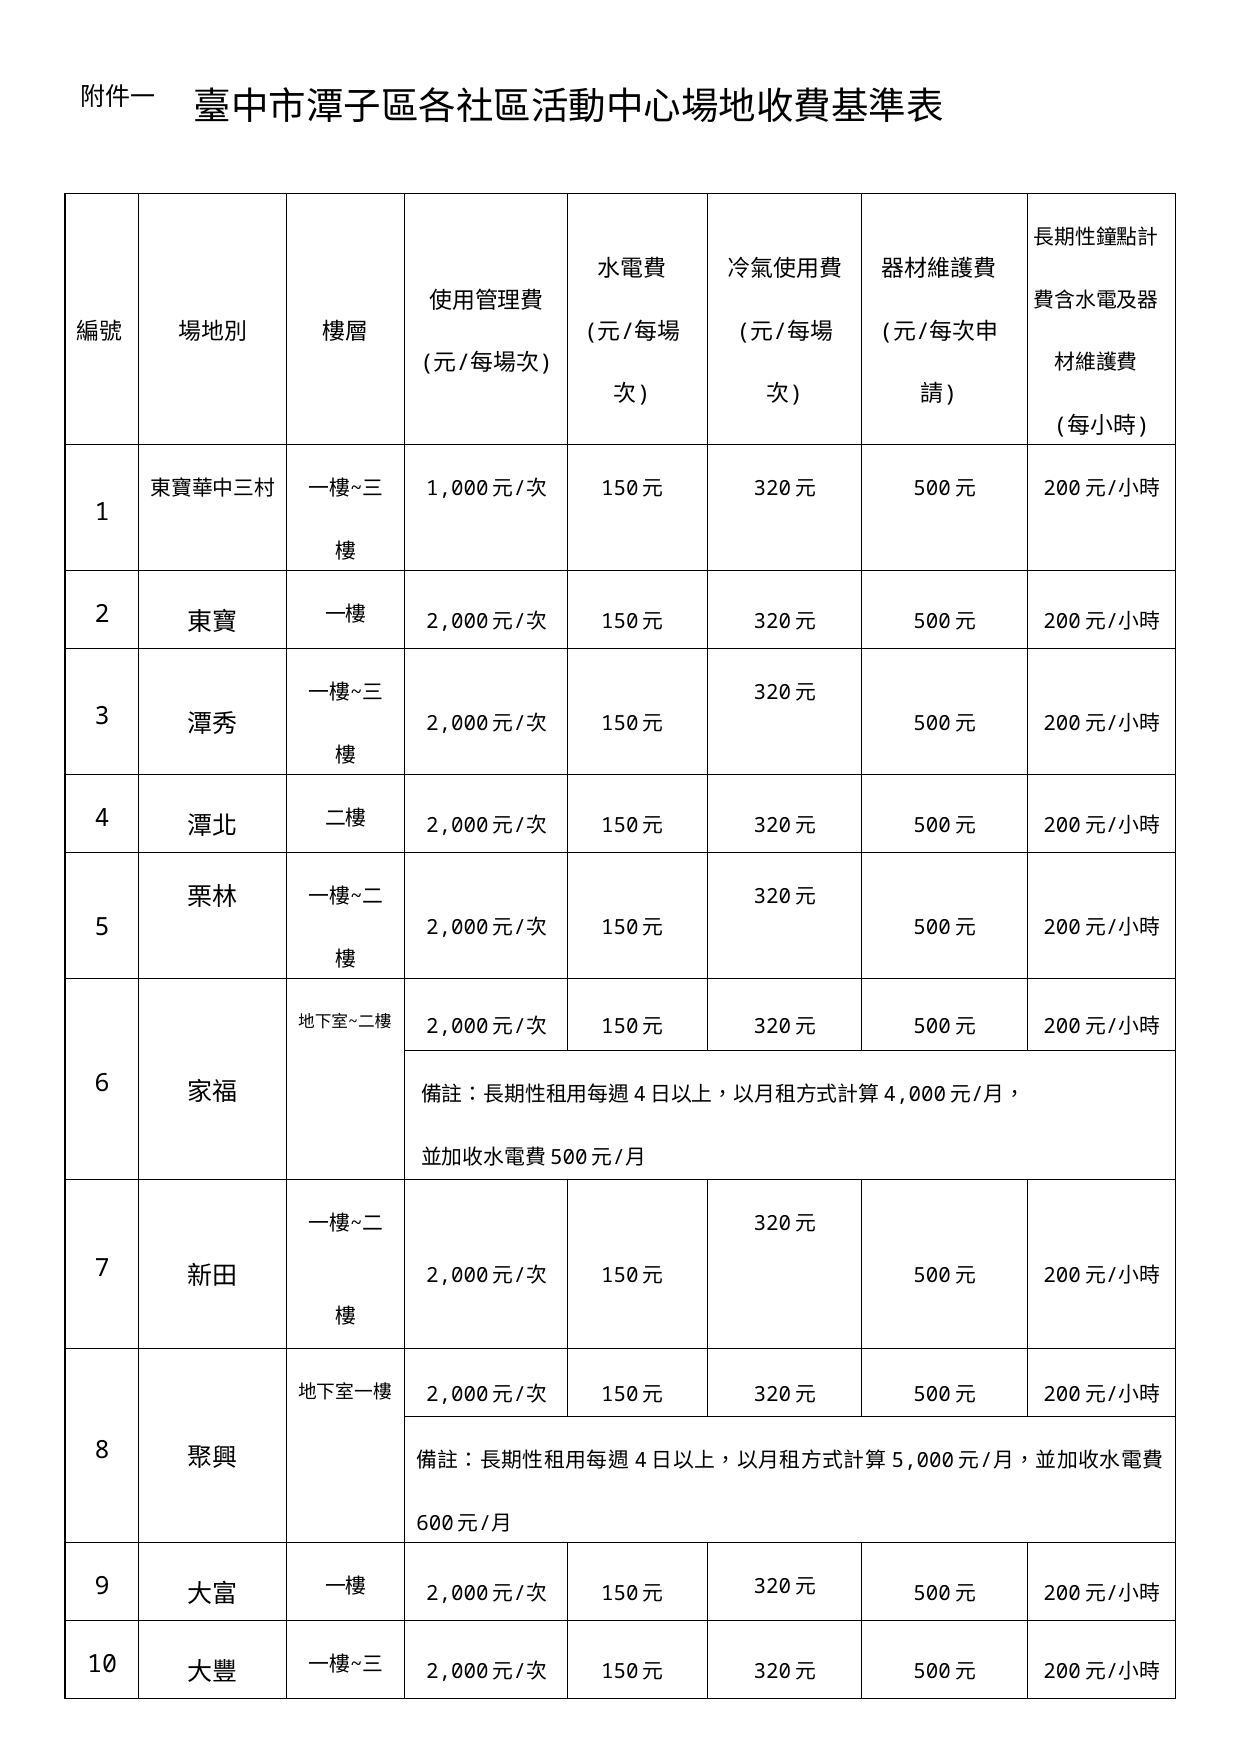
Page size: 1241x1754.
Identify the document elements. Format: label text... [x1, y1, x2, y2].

table_cell 500元 [862, 649, 1027, 774]
table_cell 150元 [568, 571, 707, 648]
table_cell 320元 [708, 853, 861, 978]
table_cell 栗林 [139, 853, 286, 978]
table_cell 320元 [708, 775, 861, 852]
table_header 使用管理費 (元/每場次) [405, 194, 567, 444]
table_cell 500元 [862, 1621, 1027, 1697]
table_cell 東寶華中三村 [139, 445, 286, 570]
table_cell 150元 [568, 853, 707, 978]
table_cell 備註：長期性租用每週4日以上，以月租方式計算5,000元/月，並加收水電費600元/月 [405, 1417, 1175, 1542]
table_cell 200元/小時 [1028, 571, 1175, 648]
table_cell 200元/小時 [1028, 1621, 1175, 1697]
table_cell 潭秀 [139, 649, 286, 774]
table_header 器材維護費 (元/每次申請) [862, 194, 1027, 444]
table_cell 320元 [708, 979, 861, 1050]
table_cell 2,000元/次 [405, 649, 567, 774]
table_cell 2,000元/次 [405, 1621, 567, 1697]
table_cell 二樓 [287, 775, 404, 852]
table_header 水電費 (元/每場次) [568, 194, 707, 444]
table_cell 一樓~三樓 [287, 649, 404, 774]
table_cell 2,000元/次 [405, 1349, 567, 1416]
table_cell 320元 [708, 1180, 861, 1348]
table_cell 500元 [862, 1180, 1027, 1348]
table_cell 500元 [862, 445, 1027, 570]
table_cell 500元 [862, 979, 1027, 1050]
table_cell 1,000元/次 [405, 445, 567, 570]
table_cell 320元 [708, 571, 861, 648]
table_cell 150元 [568, 445, 707, 570]
table_cell 2,000元/次 [405, 1180, 567, 1348]
table_cell 2 [66, 571, 138, 648]
table_header 冷氣使用費(元/每場次) [708, 194, 861, 444]
table_cell 150元 [568, 649, 707, 774]
table_cell 150元 [568, 775, 707, 852]
table_cell 150元 [568, 1349, 707, 1416]
table_cell 2,000元/次 [405, 853, 567, 978]
table_cell 潭北 [139, 775, 286, 852]
table_cell 9 [66, 1543, 138, 1620]
table_cell 5 [66, 853, 138, 978]
table_cell 500元 [862, 775, 1027, 852]
table_cell 3 [66, 649, 138, 774]
table_cell 320元 [708, 445, 861, 570]
table_header 場地別 [139, 194, 286, 444]
table_cell 500元 [862, 571, 1027, 648]
table_cell 7 [66, 1180, 138, 1348]
table_cell 一樓~二樓 [287, 853, 404, 978]
table_cell 新田 [139, 1180, 286, 1348]
table_cell 聚興 [139, 1349, 286, 1542]
table_cell 2,000元/次 [405, 979, 567, 1050]
table_cell 200元/小時 [1028, 1349, 1175, 1416]
table_cell 10 [66, 1621, 138, 1697]
table_cell 150元 [568, 1621, 707, 1697]
table_cell 家福 [139, 979, 286, 1178]
table_cell 200元/小時 [1028, 853, 1175, 978]
table_cell 備註：長期性租用每週4日以上，以月租方式計算4,000元/月， 並加收水電費500元/月 [405, 1051, 1175, 1178]
table_cell 200元/小時 [1028, 1180, 1175, 1348]
table_cell 320元 [708, 649, 861, 774]
table_cell 320元 [708, 1349, 861, 1416]
table_cell 500元 [862, 853, 1027, 978]
table_cell 200元/小時 [1028, 775, 1175, 852]
text 附件一 [80, 76, 179, 112]
table_cell 東寶 [139, 571, 286, 648]
table_header 長期性鐘點計費含水電及器材維護費 (每小時) [1028, 194, 1175, 444]
table_header 編號 [66, 194, 138, 444]
table_cell 200元/小時 [1028, 979, 1175, 1050]
table_cell 6 [66, 979, 138, 1178]
table_cell 200元/小時 [1028, 1543, 1175, 1620]
text 臺中市潭子區各社區活動中心場地收費基準表 [65, 69, 1175, 131]
table_cell 4 [66, 775, 138, 852]
table_cell 320元 [708, 1621, 861, 1697]
table_cell 2,000元/次 [405, 571, 567, 648]
table_cell 8 [66, 1349, 138, 1542]
table_cell 一樓~三樓 [287, 445, 404, 570]
table_cell 一樓 [287, 571, 404, 648]
table_cell 大豐 [139, 1621, 286, 1697]
table_cell 150元 [568, 979, 707, 1050]
table_header 樓層 [287, 194, 404, 444]
table_cell 500元 [862, 1349, 1027, 1416]
table_cell 150元 [568, 1543, 707, 1620]
table_cell 大富 [139, 1543, 286, 1620]
table_cell 1 [66, 445, 138, 570]
table_cell 地下室一樓 [287, 1349, 404, 1542]
table_cell 150元 [568, 1180, 707, 1348]
table_cell 地下室~二樓 [287, 979, 404, 1178]
table_cell 320元 [708, 1543, 861, 1620]
table_cell 200元/小時 [1028, 445, 1175, 570]
table_cell 一樓~三 [287, 1621, 404, 1697]
table_cell 一樓~二樓 [287, 1180, 404, 1348]
table_cell 一樓 [287, 1543, 404, 1620]
table_cell 500元 [862, 1543, 1027, 1620]
table_cell 2,000元/次 [405, 1543, 567, 1620]
table_cell 200元/小時 [1028, 649, 1175, 774]
table_cell 2,000元/次 [405, 775, 567, 852]
